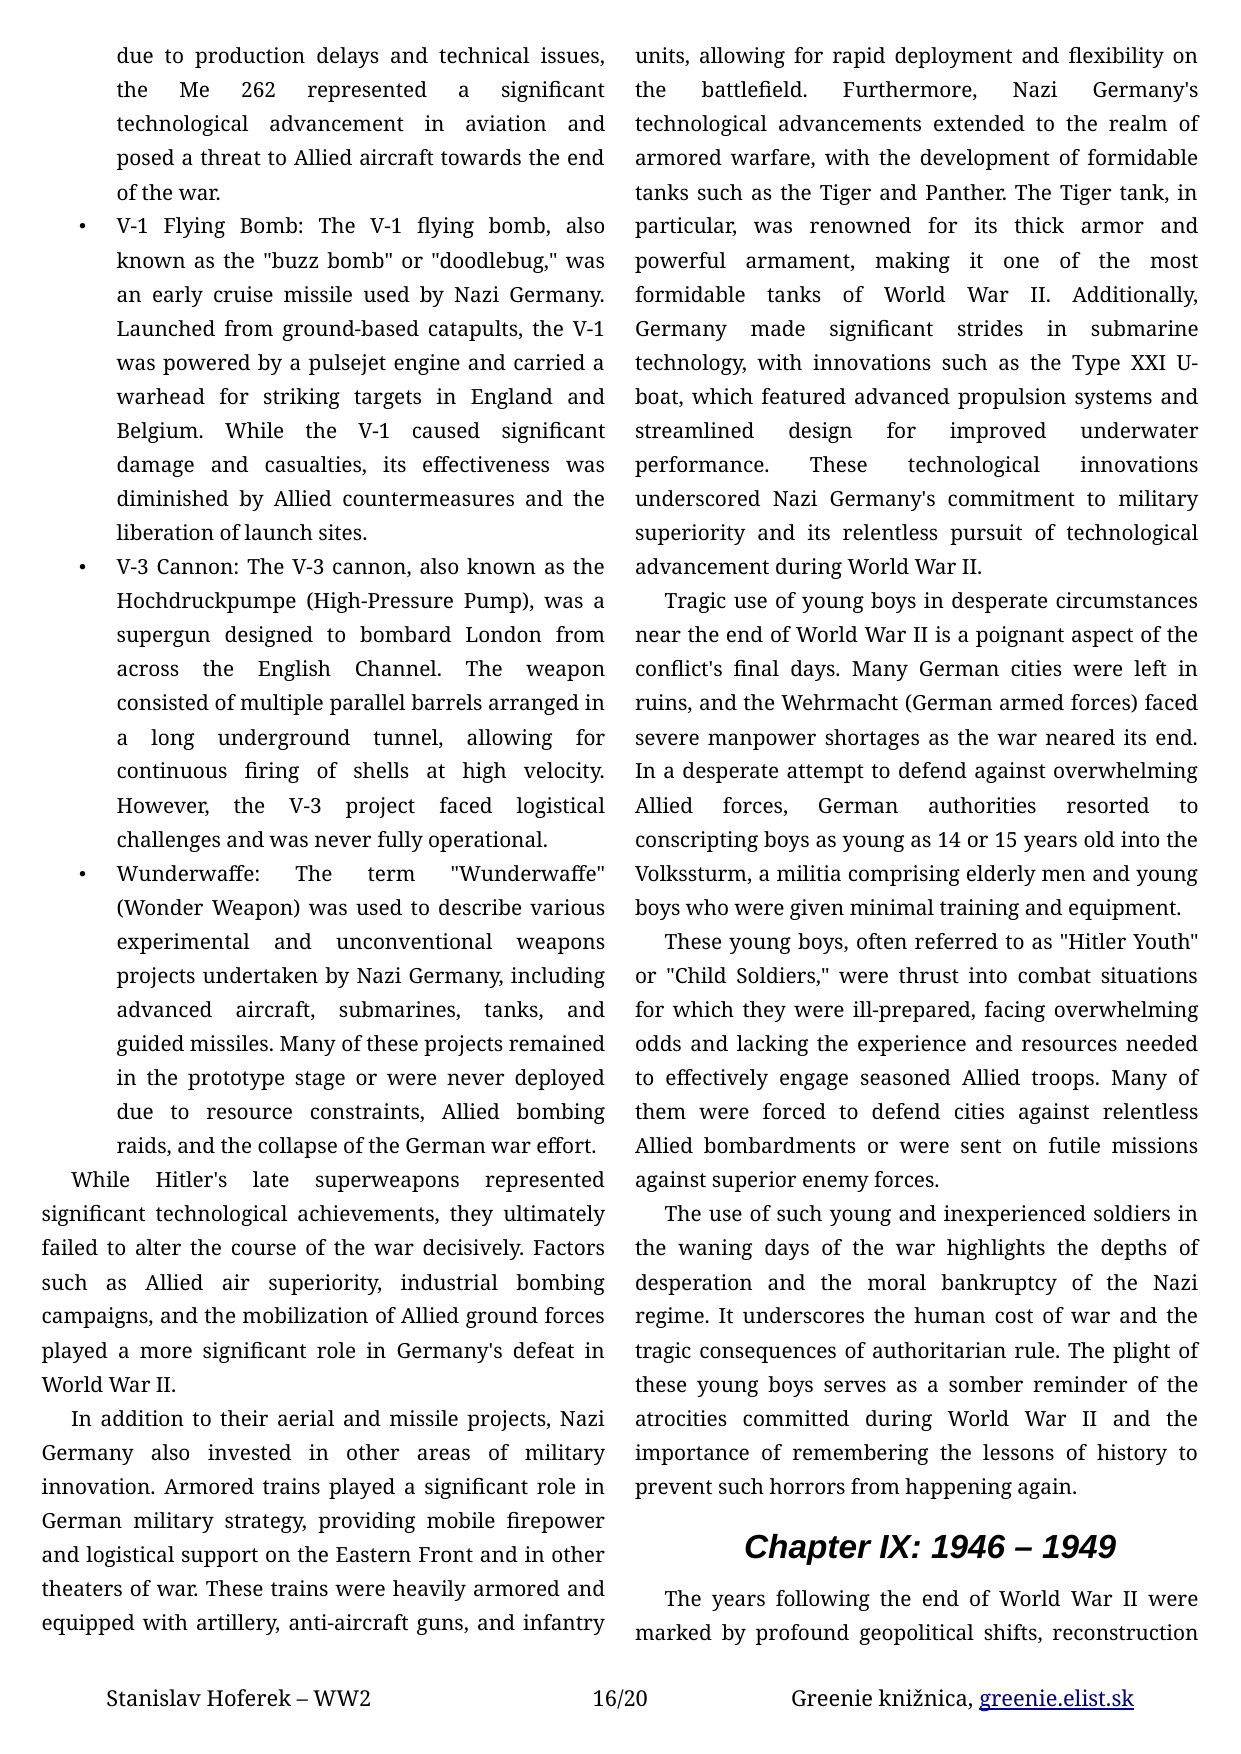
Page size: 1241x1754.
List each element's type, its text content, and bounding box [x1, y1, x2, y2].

subtitle Chapter IX: 1946 – 1949 [664, 1527, 1199, 1565]
list V-1 Flying Bomb: The V-1 flying bomb, also known as the "buzz bomb" or "doodlebug," was an early cruise missile used by Nazi Germany. Launched from ground-based catapults, the V-1 was powered by a pulsejet engine and carried a warhead for striking targets in England and Belgium. While the V-1 caused significant damage and casualties, its effectiveness was diminished by Allied countermeasures and the liberation of launch sites. [79, 212, 605, 547]
list due to production delays and technical issues, the Me 262 represented a significant technological advancement in aviation and posed a threat to Allied aircraft towards the end of the war. [79, 41, 605, 206]
text While Hitler's late superweapons represented significant technological achievements, they ultimately failed to alter the course of the war decisively. Factors such as Allied air superiority, industrial bombing campaigns, and the mobilization of Allied ground forces played a more significant role in Germany's defeat in World War II. [41, 1165, 605, 1398]
text The years following the end of World War II were marked by profound geopolitical shifts, reconstruction [635, 1584, 1199, 1647]
list Wunderwaffe: The term "Wunderwaffe" (Wonder Weapon) was used to describe various experimental and unconventional weapons projects undertaken by Nazi Germany, including advanced aircraft, submarines, tanks, and guided missiles. Many of these projects remained in the prototype stage or were never deployed due to resource constraints, Allied bombing raids, and the collapse of the German war effort. [79, 859, 605, 1160]
text units, allowing for rapid deployment and flexibility on the battlefield. Furthermore, Nazi Germany's technological advancements extended to the realm of armored warfare, with the development of formidable tanks such as the Tiger and Panther. The Tiger tank, in particular, was renowned for its thick armor and powerful armament, making it one of the most formidable tanks of World War II. Additionally, Germany made significant strides in submarine technology, with innovations such as the Type XXI U-boat, which featured advanced propulsion systems and streamlined design for improved underwater performance. These technological innovations underscored Nazi Germany's commitment to military superiority and its relentless pursuit of technological advancement during World War II. [635, 41, 1199, 581]
list V-3 Cannon: The V-3 cannon, also known as the Hochdruckpumpe (High-Pressure Pump), was a supergun designed to bombard London from across the English Channel. The weapon consisted of multiple parallel barrels arranged in a long underground tunnel, allowing for continuous firing of shells at high velocity. However, the V-3 project faced logistical challenges and was never fully operational. [79, 552, 605, 853]
text The use of such young and inexperienced soldiers in the waning days of the war highlights the depths of desperation and the moral bankruptcy of the Nazi regime. It underscores the human cost of war and the tragic consequences of authoritarian rule. The plight of these young boys serves as a somber reminder of the atrocities committed during World War II and the importance of remembering the lessons of history to prevent such horrors from happening again. [635, 1199, 1199, 1500]
text In addition to their aerial and missile projects, Nazi Germany also invested in other areas of military innovation. Armored trains played a significant role in German military strategy, providing mobile firepower and logistical support on the Eastern Front and in other theaters of war. These trains were heavily armored and equipped with artillery, anti-aircraft guns, and infantry [41, 1404, 605, 1637]
text These young boys, often referred to as "Hitler Youth" or "Child Soldiers," were thrust into combat situations for which they were ill-prepared, facing overwhelming odds and lacking the experience and resources needed to effectively engage seasoned Allied troops. Many of them were forced to defend cities against relentless Allied bombardments or were sent on futile missions against superior enemy forces. [635, 927, 1199, 1194]
text Tragic use of young boys in desperate circumstances near the end of World War II is a poignant aspect of the conflict's final days. Many German cities were left in ruins, and the Wehrmacht (German armed forces) faced severe manpower shortages as the war neared its end. In a desperate attempt to defend against overwhelming Allied forces, German authorities resorted to conscripting boys as young as 14 or 15 years old into the Volkssturm, a militia comprising elderly men and young boys who were given minimal training and equipment. [635, 586, 1199, 921]
